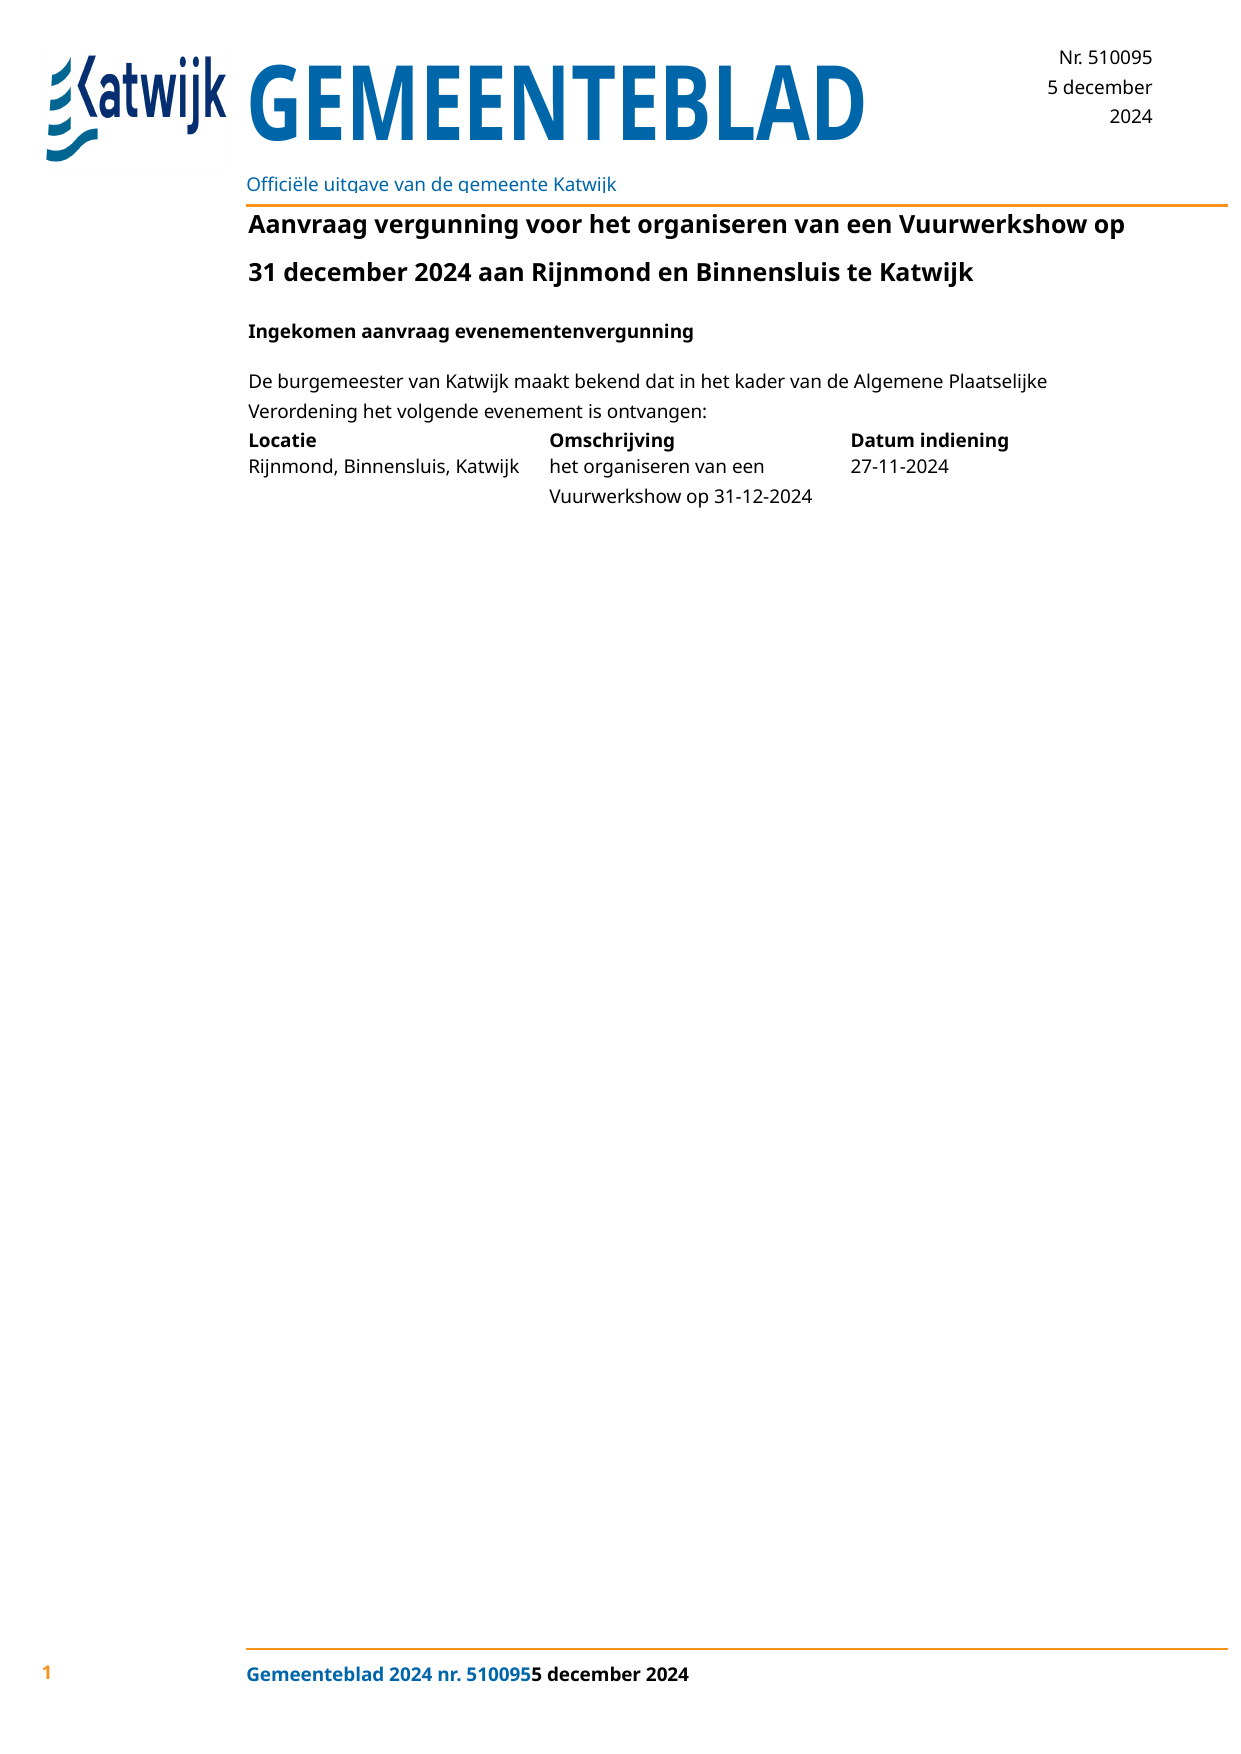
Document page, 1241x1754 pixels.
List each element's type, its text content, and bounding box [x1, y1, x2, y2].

text Ingekomen aanvraag evenementenvergunning [248, 318, 1152, 344]
text De burgemeester van Katwijk maakt bekend dat in het kader van de Algemene Plaatselijke Verordening het volgende evenement is ontvangen: [248, 368, 1152, 424]
table_cell 27-11-2024 [850, 453, 1152, 509]
table_header Locatie [248, 428, 549, 453]
table_header Datum indiening [850, 428, 1152, 453]
table_cell het organiseren van een Vuurwerkshow op 31-12-2024 [549, 453, 850, 509]
table_header Omschrijving [549, 428, 850, 453]
picture [41, 47, 231, 172]
table_cell Rijnmond, Binnensluis, Katwijk [248, 453, 549, 509]
text Aanvraag vergunning voor het organiseren van een Vuurwerkshow op 31 december 2024 aan Rijnmond en Binnensluis te Katwijk [248, 207, 1152, 288]
